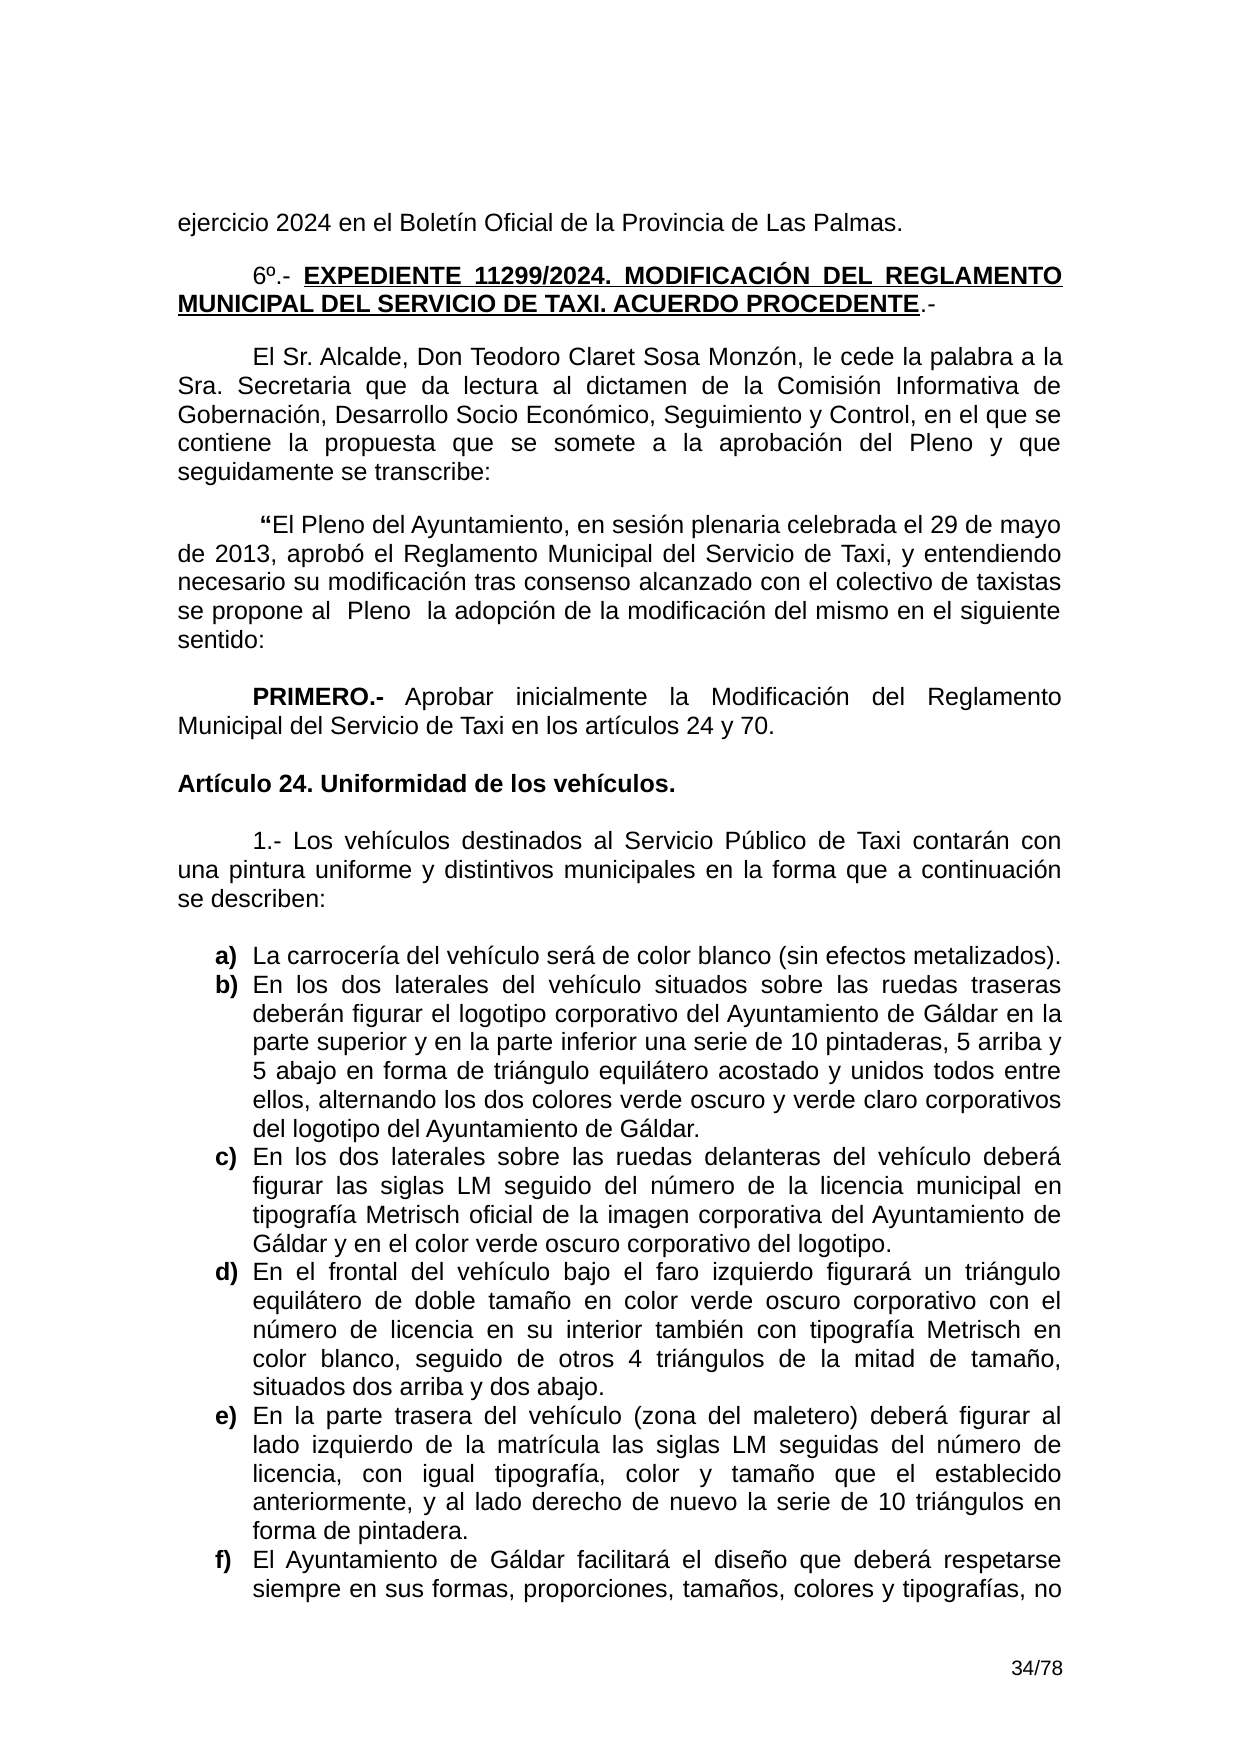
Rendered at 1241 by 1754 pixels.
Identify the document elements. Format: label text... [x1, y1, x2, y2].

list En el frontal del vehículo bajo el faro izquierdo figurará un triángulo equilátero de doble tamaño en color verde oscuro corporativo con el número de licencia en su interior también con tipografía Metrisch en color blanco, seguido de otros 4 triángulos de la mitad de tamaño, situados dos arriba y dos abajo. [215, 1257, 1063, 1401]
list En la parte trasera del vehículo (zona del maletero) deberá figurar al lado izquierdo de la matrícula las siglas LM seguidas del número de licencia, con igual tipografía, color y tamaño que el establecido anteriormente, y al lado derecho de nuevo la serie de 10 triángulos en forma de pintadera. [215, 1401, 1063, 1545]
text 1.- Los vehículos destinados al Servicio Público de Taxi contarán con una pintura uniforme y distintivos municipales en la forma que a continuación se describen: [177, 826, 1063, 912]
text Artículo 24. Uniformidad de los vehículos. [177, 768, 1063, 797]
text El Sr. Alcalde, Don Teodoro Claret Sosa Monzón, le cede la palabra a la Sra. Secretaria que da lectura al dictamen de la Comisión Informativa de Gobernación, Desarrollo Socio Económico, Seguimiento y Control, en el que se contiene la propuesta que se somete a la aprobación del Pleno y que seguidamente se transcribe: [177, 342, 1063, 486]
text 6º.- EXPEDIENTE 11299/2024. MODIFICACIÓN DEL REGLAMENTO MUNICIPAL DEL SERVICIO DE TAXI. ACUERDO PROCEDENTE.- [177, 261, 1063, 318]
list El Ayuntamiento de Gáldar facilitará el diseño que deberá respetarse siempre en sus formas, proporciones, tamaños, colores y tipografías, no [215, 1545, 1063, 1602]
text PRIMERO.- Aprobar inicialmente la Modificación del Reglamento Municipal del Servicio de Taxi en los artículos 24 y 70. [177, 682, 1063, 740]
list En los dos laterales sobre las ruedas delanteras del vehículo deberá figurar las siglas LM seguido del número de la licencia municipal en tipografía Metrisch oficial de la imagen corporativa del Ayuntamiento de Gáldar y en el color verde oscuro corporativo del logotipo. [215, 1142, 1063, 1257]
text ejercicio 2024 en el Boletín Oficial de la Provincia de Las Palmas. [177, 208, 1063, 237]
text “El Pleno del Ayuntamiento, en sesión plenaria celebrada el 29 de mayo de 2013, aprobó el Reglamento Municipal del Servicio de Taxi, y entendiendo necesario su modificación tras consenso alcanzado con el colectivo de taxistas se propone al Pleno la adopción de la modificación del mismo en el siguiente sentido: [177, 510, 1063, 653]
list En los dos laterales del vehículo situados sobre las ruedas traseras deberán figurar el logotipo corporativo del Ayuntamiento de Gáldar en la parte superior y en la parte inferior una serie de 10 pintaderas, 5 arriba y 5 abajo en forma de triángulo equilátero acostado y unidos todos entre ellos, alternando los dos colores verde oscuro y verde claro corporativos del logotipo del Ayuntamiento de Gáldar. [215, 970, 1063, 1142]
list La carrocería del vehículo será de color blanco (sin efectos metalizados). [215, 941, 1063, 970]
